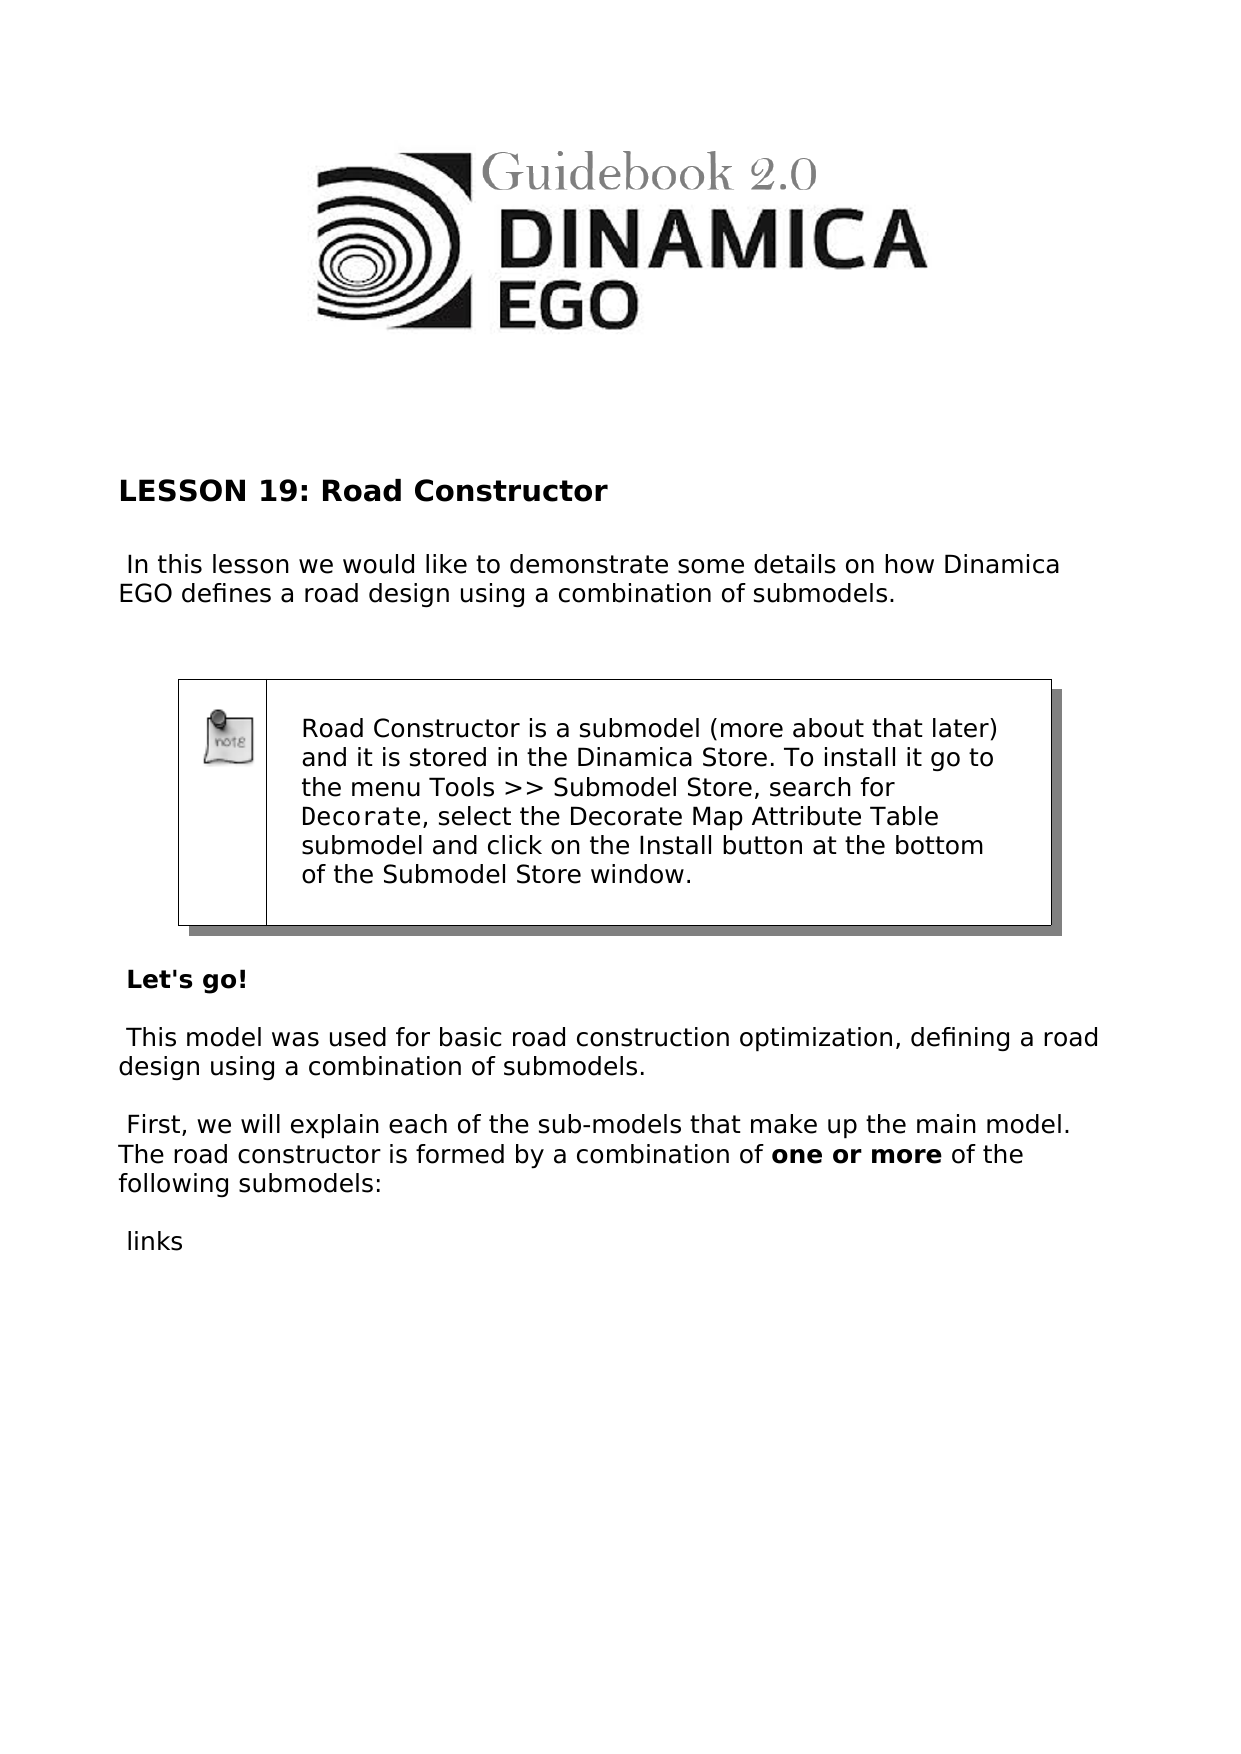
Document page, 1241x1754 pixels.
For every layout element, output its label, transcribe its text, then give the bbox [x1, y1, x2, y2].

picture [190, 702, 266, 778]
text In this lesson we would like to demonstrate some details on how Dinamica EGO defines a road design using a combination of submodels. [118, 521, 1122, 666]
subtitle LESSON 19: Road Constructor [118, 474, 1122, 508]
table_header Road Constructor is a submodel (more about that later) and it is stored in the Dinamica Store. To install it go to the menu Tools >> Submodel Store, search for Decorate, select the Decorate Map Attribute Table submodel and click on the Install button at the bottom of the Submodel Store window. [267, 680, 1051, 925]
text Let's go! This model was used for basic road construction optimization, defining a road design using a combination of submodels. First, we will explain each of the sub-models that make up the main model. The road constructor is formed by a combination of one or more of the following submodels: links [118, 936, 1122, 1256]
table_header [179, 680, 266, 925]
picture [307, 118, 933, 350]
